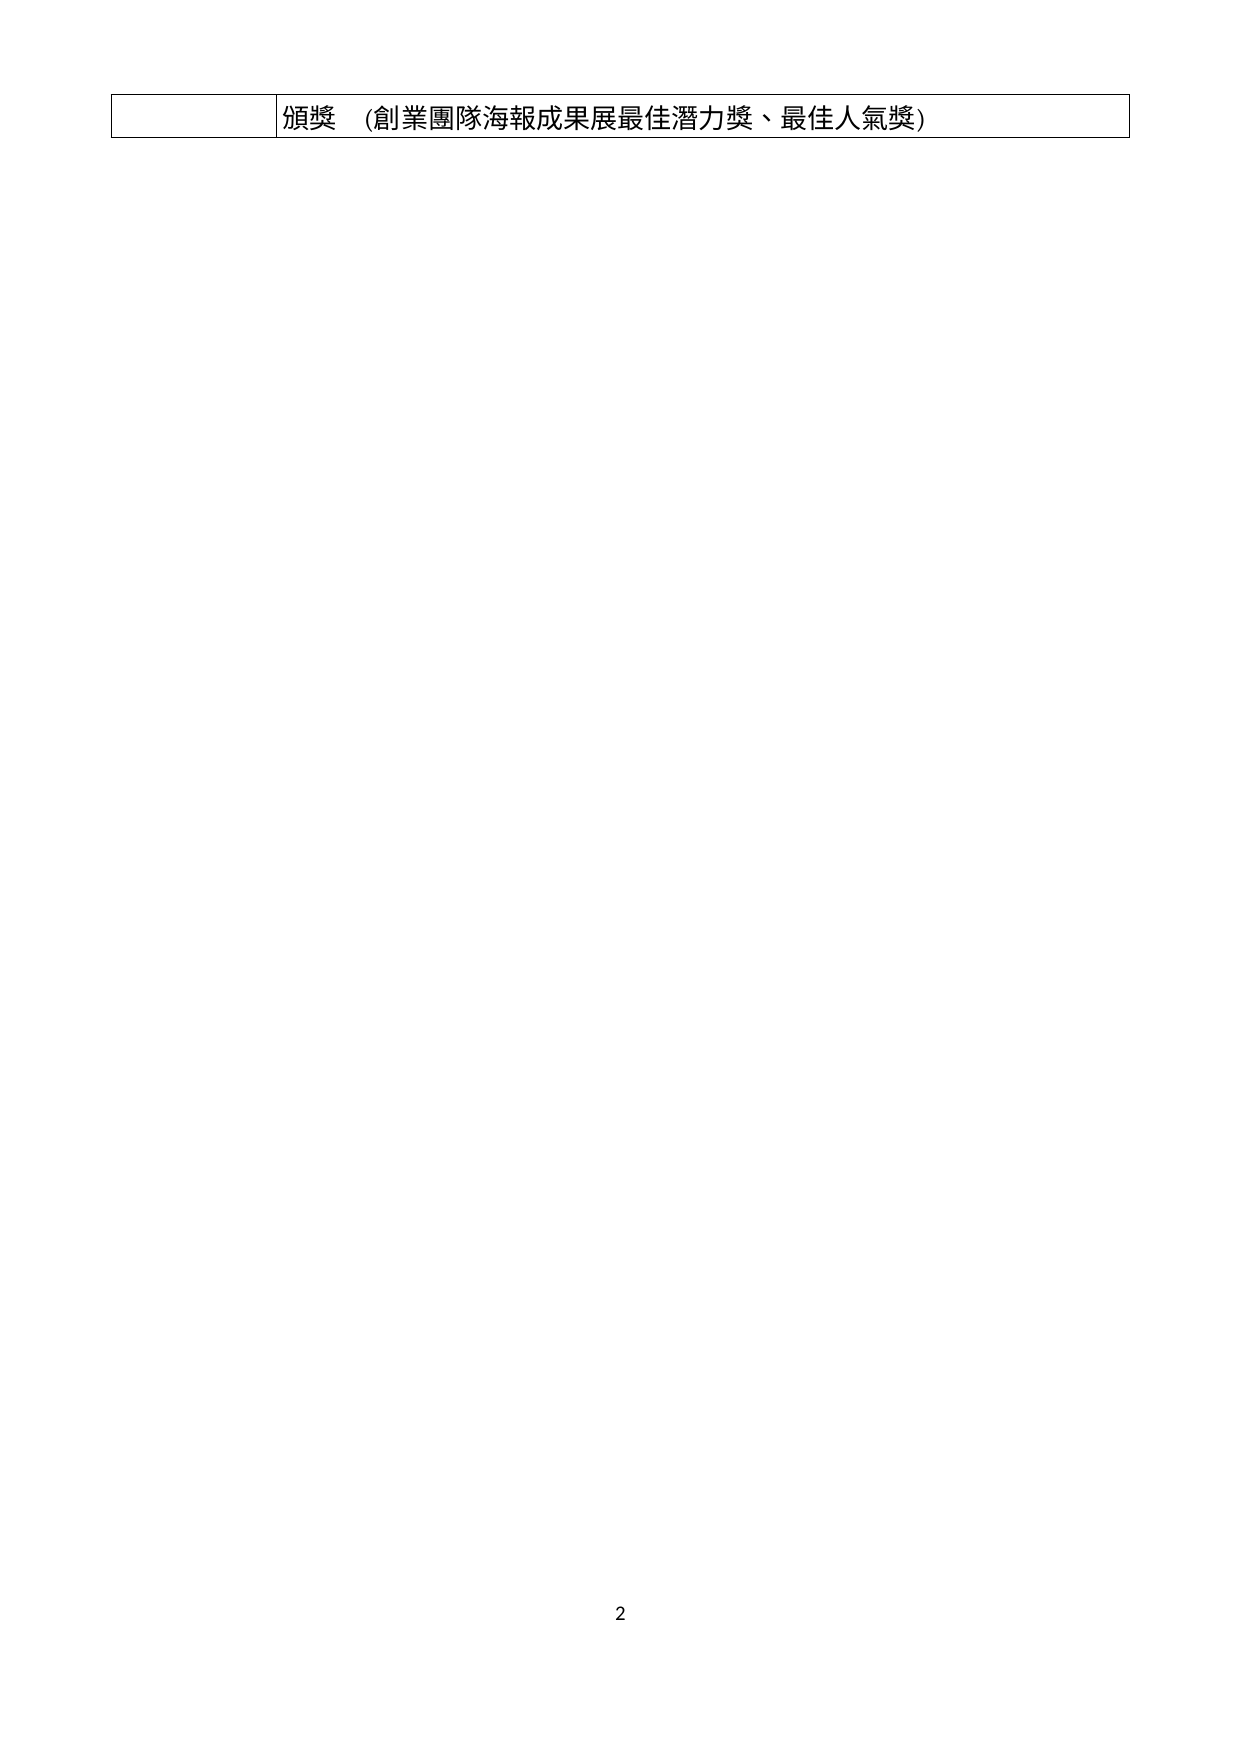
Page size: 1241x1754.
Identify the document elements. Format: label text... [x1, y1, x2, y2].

table_cell [112, 95, 276, 137]
table_cell 頒獎 (創業團隊海報成果展最佳潛力獎、最佳人氣獎) [277, 95, 1129, 137]
